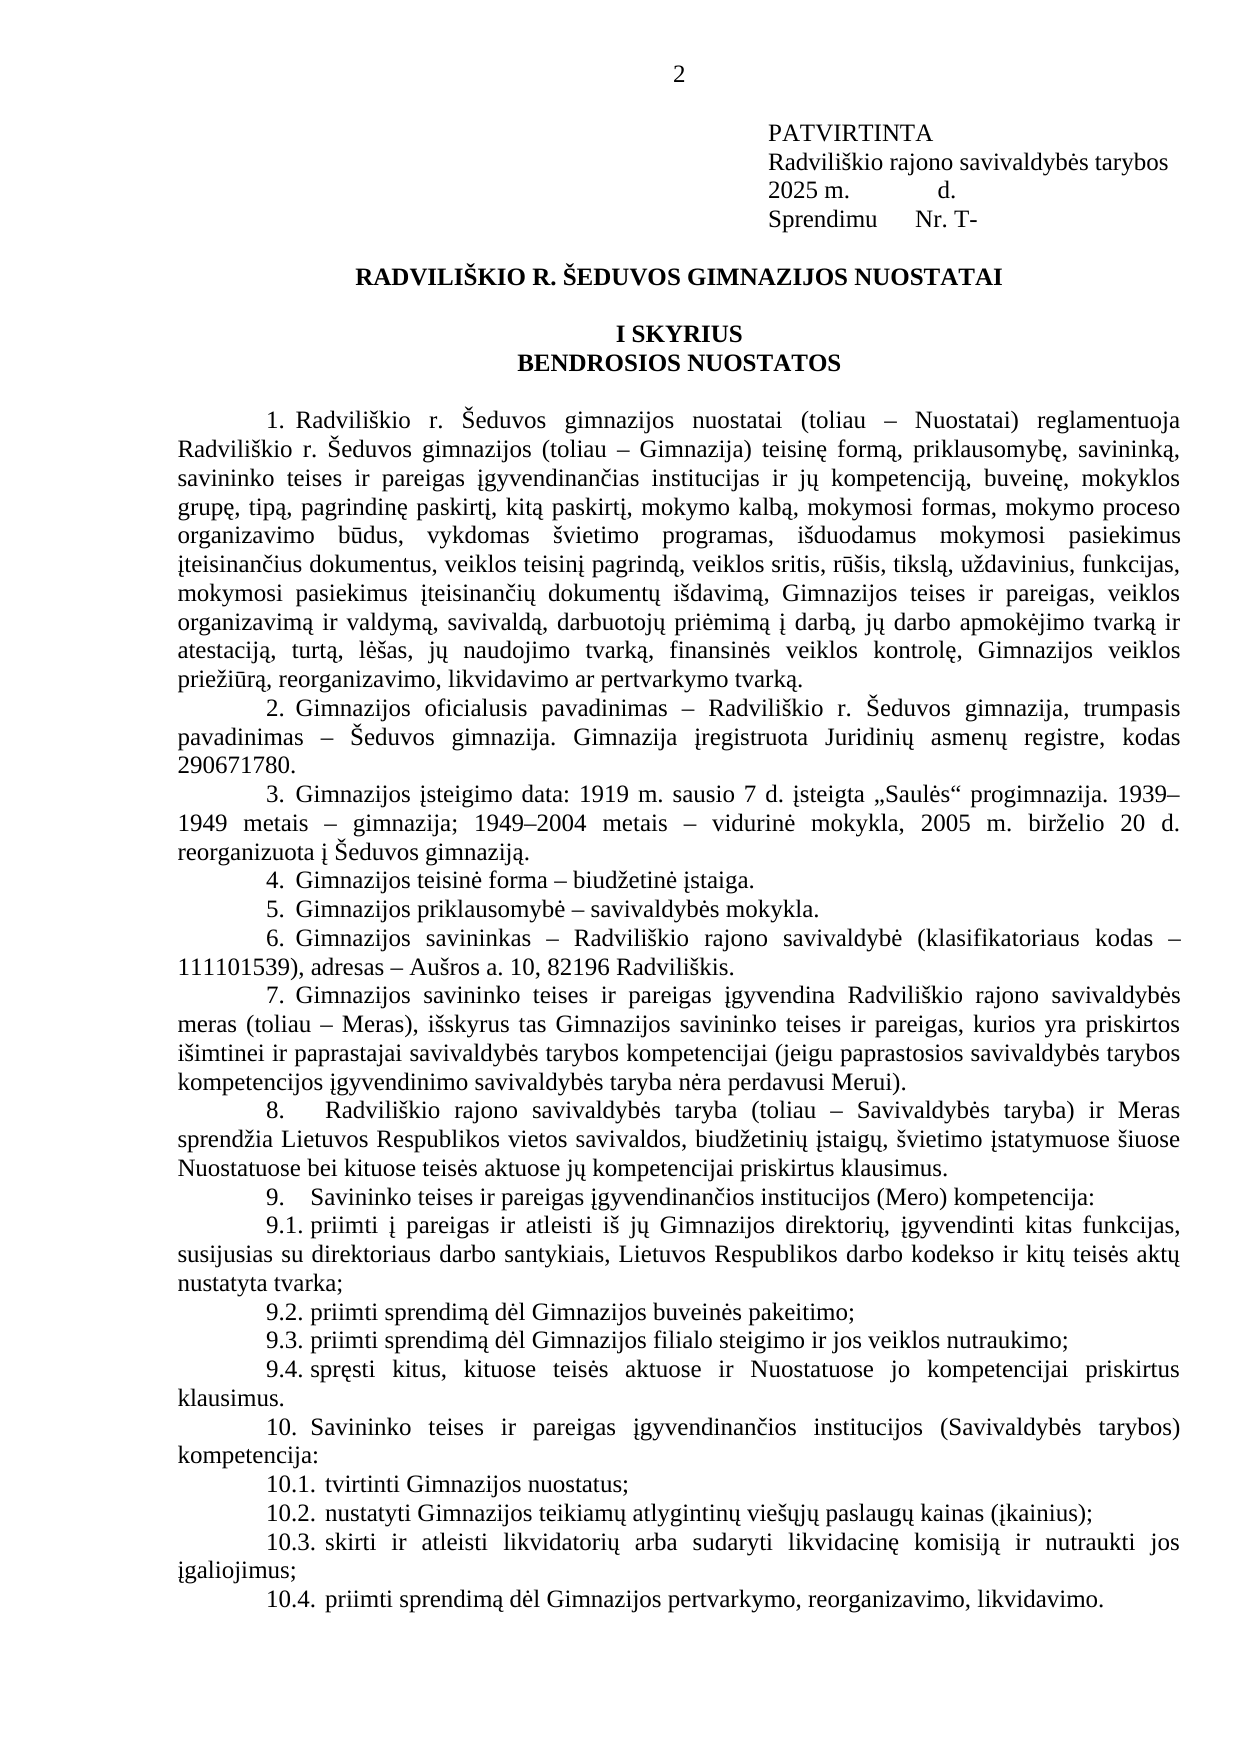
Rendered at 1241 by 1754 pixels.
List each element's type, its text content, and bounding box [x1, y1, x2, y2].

text Sprendimu Nr. T- [768, 204, 1181, 233]
text 6. Gimnazijos savininkas – Radviliškio rajono savivaldybė (klasifikatoriaus kodas – 111101539), adresas – Aušros a. 10, 82196 Radviliškis. [177, 923, 1181, 981]
text 8. Radviliškio rajono savivaldybės taryba (toliau – Savivaldybės taryba) ir Meras sprendžia Lietuvos Respublikos vietos savivaldos, biudžetinių įstaigų, švietimo įstatymuose šiuose Nuostatuose bei kituose teisės aktuose jų kompetencijai priskirtus klausimus. [177, 1096, 1181, 1182]
text 5. Gimnazijos priklausomybė – savivaldybės mokykla. [177, 894, 1181, 923]
text 10. Savininko teises ir pareigas įgyvendinančios institucijos (Savivaldybės tarybos) kompetencija: [177, 1412, 1181, 1469]
text 10.3. skirti ir atleisti likvidatorių arba sudaryti likvidacinę komisiją ir nutraukti jos įgaliojimus; [177, 1527, 1181, 1584]
text Radviliškio rajono savivaldybės tarybos [768, 147, 1181, 176]
text 9.1. priimti į pareigas ir atleisti iš jų Gimnazijos direktorių, įgyvendinti kitas funkcijas, susijusias su direktoriaus darbo santykiais, Lietuvos Respublikos darbo kodekso ir kitų teisės aktų nustatyta tvarka; [177, 1211, 1181, 1297]
text 9.3. priimti sprendimą dėl Gimnazijos filialo steigimo ir jos veiklos nutraukimo; [177, 1326, 1181, 1354]
text 9.4. spręsti kitus, kituose teisės aktuose ir Nuostatuose jo kompetencijai priskirtus klausimus. [177, 1354, 1181, 1412]
text 9. Savininko teises ir pareigas įgyvendinančios institucijos (Mero) kompetencija: [177, 1182, 1181, 1211]
text 10.4. priimti sprendimą dėl Gimnazijos pertvarkymo, reorganizavimo, likvidavimo. [177, 1584, 1181, 1613]
text 9.2. priimti sprendimą dėl Gimnazijos buveinės pakeitimo; [177, 1297, 1181, 1326]
text I SKYRIUS [177, 319, 1181, 348]
text 10.1. tvirtinti Gimnazijos nuostatus; [177, 1469, 1181, 1498]
text 7. Gimnazijos savininko teises ir pareigas įgyvendina Radviliškio rajono savivaldybės meras (toliau – Meras), išskyrus tas Gimnazijos savininko teises ir pareigas, kurios yra priskirtos išimtinei ir paprastajai savivaldybės tarybos kompetencijai (jeigu paprastosios savivaldybės tarybos kompetencijos įgyvendinimo savivaldybės taryba nėra perdavusi Merui). [177, 981, 1181, 1096]
text 1. Radviliškio r. Šeduvos gimnazijos nuostatai (toliau – Nuostatai) reglamentuoja Radviliškio r. Šeduvos gimnazijos (toliau – Gimnazija) teisinę formą, priklausomybę, savininką, savininko teises ir pareigas įgyvendinančias institucijas ir jų kompetenciją, buveinę, mokyklos grupę, tipą, pagrindinę paskirtį, kitą paskirtį, mokymo kalbą, mokymosi formas, mokymo proceso organizavimo būdus, vykdomas švietimo programas, išduodamus mokymosi pasiekimus įteisinančius dokumentus, veiklos teisinį pagrindą, veiklos sritis, rūšis, tikslą, uždavinius, funkcijas, mokymosi pasiekimus įteisinančių dokumentų išdavimą, Gimnazijos teises ir pareigas, veiklos organizavimą ir valdymą, savivaldą, darbuotojų priėmimą į darbą, jų darbo apmokėjimo tvarką ir atestaciją, turtą, lėšas, jų naudojimo tvarką, finansinės veiklos kontrolę, Gimnazijos veiklos priežiūrą, reorganizavimo, likvidavimo ar pertvarkymo tvarką. [177, 406, 1181, 693]
text 4. Gimnazijos teisinė forma – biudžetinė įstaiga. [177, 866, 1181, 894]
text RADVILIŠKIO R. ŠEDUVOS GIMNAZIJOS NUOSTATAI [177, 262, 1181, 291]
text 2. Gimnazijos oficialusis pavadinimas – Radviliškio r. Šeduvos gimnazija, trumpasis pavadinimas – Šeduvos gimnazija. Gimnazija įregistruota Juridinių asmenų registre, kodas 290671780. [177, 693, 1181, 779]
text 10.2. nustatyti Gimnazijos teikiamų atlygintinų viešųjų paslaugų kainas (įkainius); [177, 1498, 1181, 1527]
text 2025 m. d. [768, 176, 1181, 204]
text PATVIRTINTA [768, 118, 1181, 147]
text BENDROSIOS NUOSTATOS [177, 348, 1181, 377]
text 3. Gimnazijos įsteigimo data: 1919 m. sausio 7 d. įsteigta „Saulės“ progimnazija. 1939– 1949 metais – gimnazija; 1949–2004 metais – vidurinė mokykla, 2005 m. birželio 20 d. reorganizuota į Šeduvos gimnaziją. [177, 779, 1181, 866]
